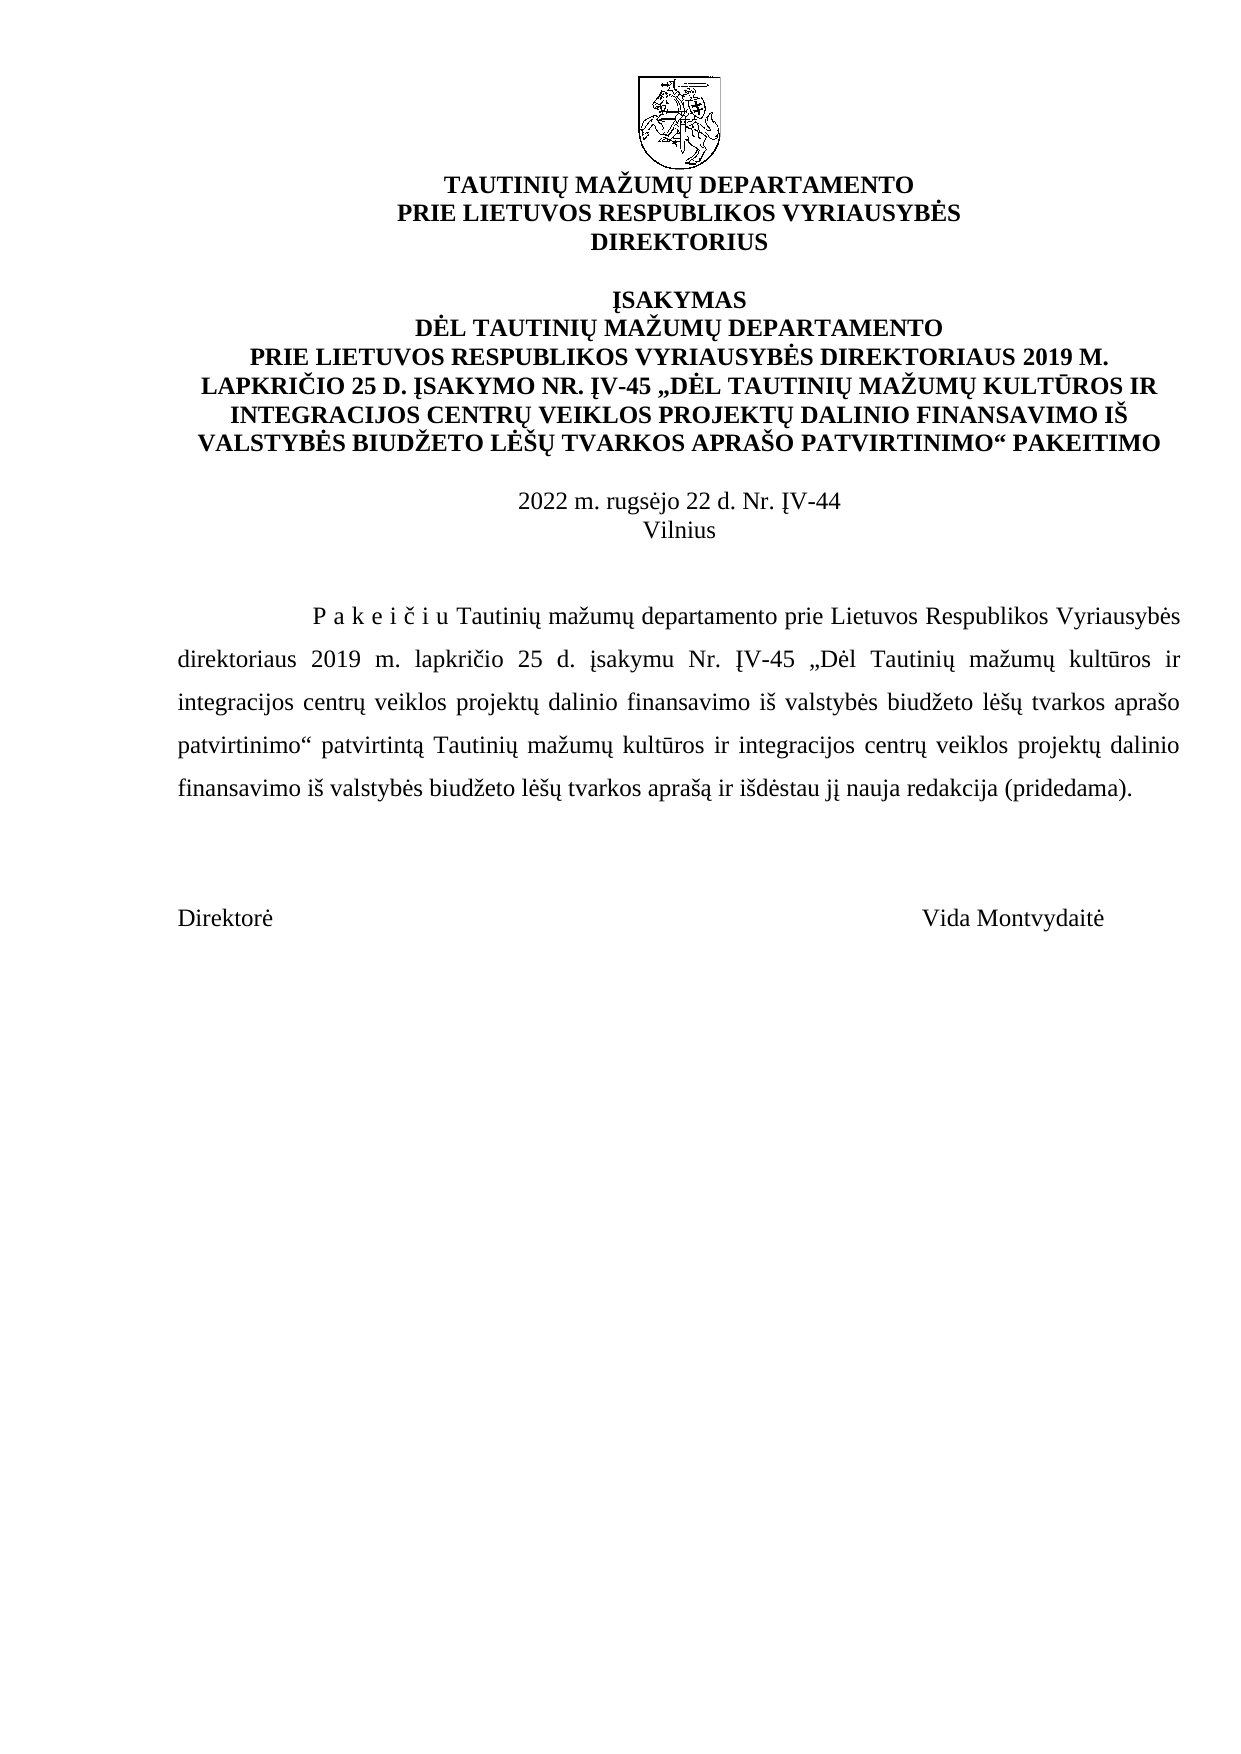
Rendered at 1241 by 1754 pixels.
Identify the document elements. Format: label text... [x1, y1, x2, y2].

text P a k e i č i u Tautinių mažumų departamento prie Lietuvos Respublikos Vyriausybės direktoriaus 2019 m. lapkričio 25 d. įsakymu Nr. ĮV-45 „Dėl Tautinių mažumų kultūros ir integracijos centrų veiklos projektų dalinio finansavimo iš valstybės biudžeto lėšų tvarkos aprašo patvirtinimo“ patvirtintą Tautinių mažumų kultūros ir integracijos centrų veiklos projektų dalinio finansavimo iš valstybės biudžeto lėšų tvarkos aprašą ir išdėstau jį nauja redakcija (pridedama). [177, 601, 1181, 802]
text PRIE LIETUVOS RESPUBLIKOS VYRIAUSYBĖS DIREKTORIAUS 2019 M. LAPKRIČIO 25 D. ĮSAKYMO NR. ĮV-45 „DĖL TAUTINIŲ MAŽUMŲ KULTŪROS IR INTEGRACIJOS CENTRŲ VEIKLOS PROJEKTŲ DALINIO FINANSAVIMO IŠ VALSTYBĖS BIUDŽETO LĖŠŲ TVARKOS APRAŠO PATVIRTINIMO“ PAKEITIMO [177, 342, 1181, 457]
text DIREKTORIUS [177, 227, 1181, 256]
text DĖL TAUTINIŲ MAŽUMŲ DEPARTAMENTO [177, 313, 1181, 342]
text Vilnius [177, 515, 1181, 543]
text Direktorė Vida Montvydaitė [177, 903, 1181, 932]
text TAUTINIŲ MAŽUMŲ DEPARTAMENTO [177, 170, 1181, 198]
text ĮSAKYMAS [177, 285, 1181, 313]
text PRIE LIETUVOS RESPUBLIKOS VYRIAUSYBĖS [177, 198, 1181, 227]
text 2022 m. rugsėjo 22 d. Nr. ĮV-44 [177, 486, 1181, 515]
